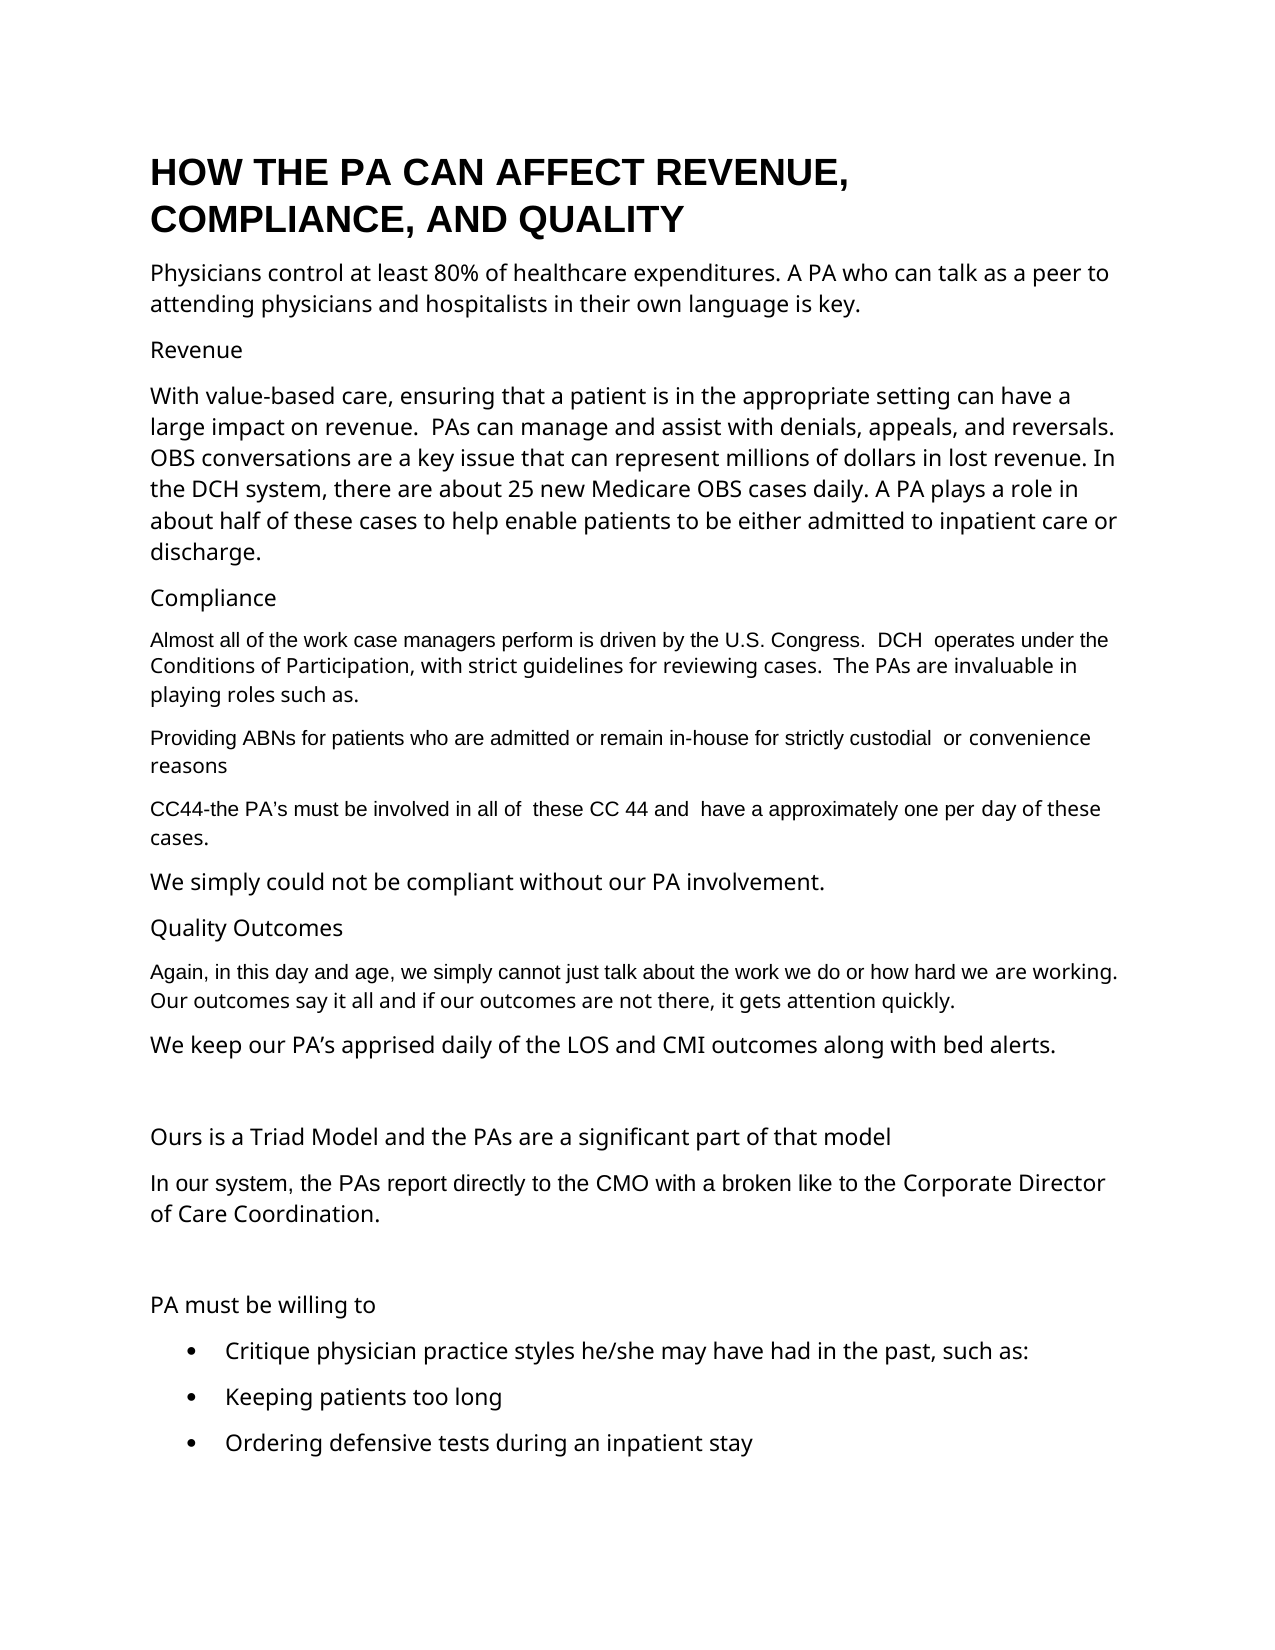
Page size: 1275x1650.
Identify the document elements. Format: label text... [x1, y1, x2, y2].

text With value-based care, ensuring that a patient is in the appropriate setting can have a large impact on revenue. PAs can manage and assist with denials, appeals, and reversals. OBS conversations are a key issue that can represent millions of dollars in lost revenue. In the DCH system, there are about 25 new Medicare OBS cases daily. A PA plays a role in about half of these cases to help enable patients to be either admitted to inpatient care or discharge. [150, 379, 1125, 567]
text Ours is a Triad Model and the PAs are a significant part of that model [150, 1121, 1125, 1152]
text Revenue [150, 334, 1125, 365]
list Critique physician practice styles he/she may have had in the past, such as: [187, 1335, 1125, 1366]
text Again, in this day and age, we simply cannot just talk about the work we do or how hard we are working. Our outcomes say it all and if our outcomes are not there, it gets attention quickly. [150, 957, 1125, 1014]
list Ordering defensive tests during an inpatient stay [187, 1427, 1125, 1458]
text Providing ABNs for patients who are admitted or remain in-house for strictly custodial or convenience reasons [150, 723, 1125, 780]
text Almost all of the work case managers perform is driven by the U.S. Congress. DCH operates under the Conditions of Participation, with strict guidelines for reviewing cases. The PAs are invaluable in playing roles such as. [150, 627, 1125, 708]
text Quality Outcomes [150, 912, 1125, 943]
list Keeping patients too long [187, 1381, 1125, 1412]
text Physicians control at least 80% of healthcare expenditures. A PA who can talk as a peer to attending physicians and hospitalists in their own language is key. [150, 257, 1125, 319]
text We simply could not be compliant without our PA involvement. [150, 866, 1125, 897]
subtitle HOW THE PA CAN AFFECT REVENUE, COMPLIANCE, AND QUALITY [150, 150, 1125, 241]
text Compliance [150, 582, 1125, 613]
text We keep our PA’s apprised daily of the LOS and CMI outcomes along with bed alerts. [150, 1029, 1125, 1060]
text PA must be willing to [150, 1289, 1125, 1321]
text In our system, the PAs report directly to the CMO with a broken like to the Corporate Director of Care Coordination. [150, 1166, 1125, 1229]
text CC44-the PA’s must be involved in all of these CC 44 and have a approximately one per day of these cases. [150, 794, 1125, 851]
